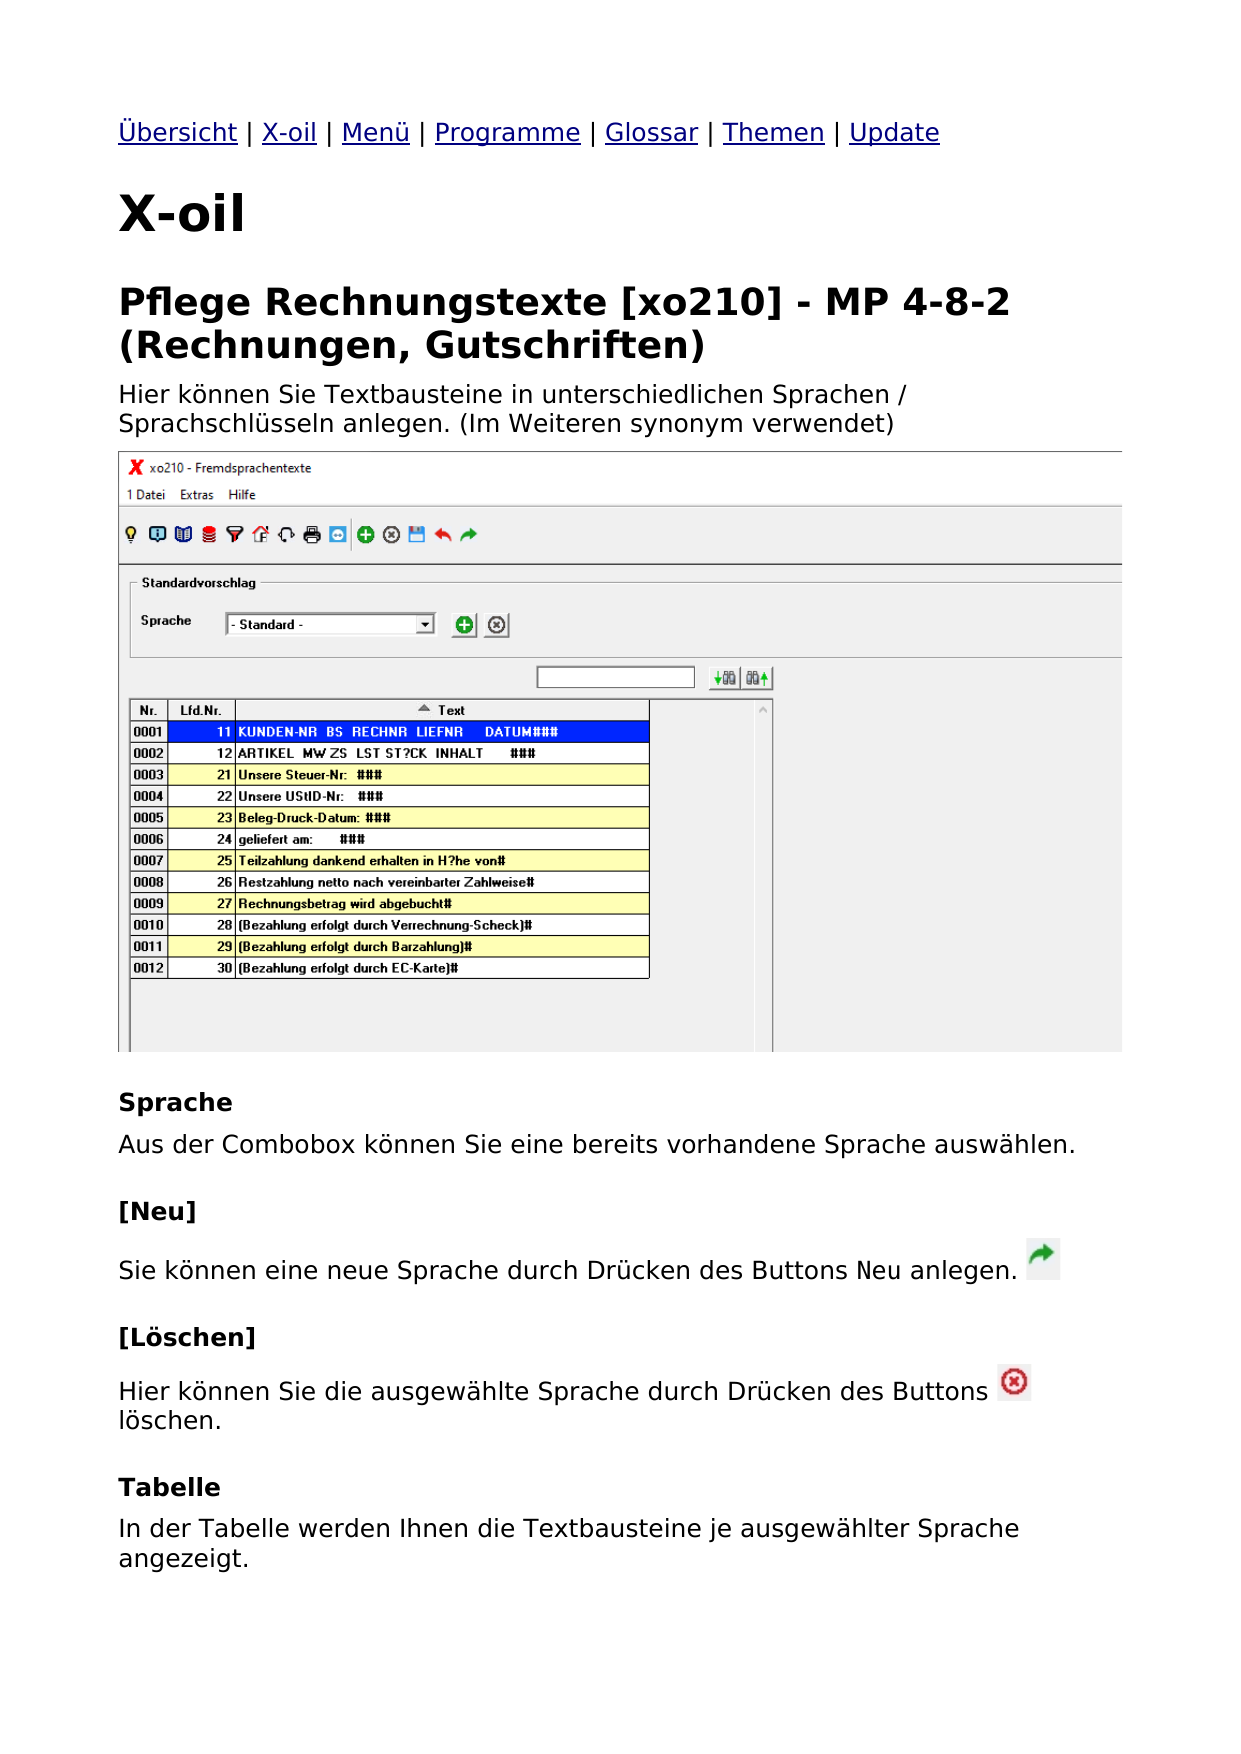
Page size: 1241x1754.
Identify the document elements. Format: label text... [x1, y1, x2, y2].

subtitle X-oil [118, 185, 1122, 243]
text Übersicht | X-oil | Menü | Programme | Glossar | Themen | Update [118, 118, 1122, 147]
subtitle [Neu] [118, 1197, 1122, 1226]
subtitle Pflege Rechnungstexte [xo210] - MP 4-8-2 (Rechnungen, Gutschriften) [118, 281, 1122, 368]
text Hier können Sie Textbausteine in unterschiedlichen Sprachen / Sprachschlüsseln anlegen. (Im Weiteren synonym verwendet) [118, 380, 1122, 439]
subtitle Sprache [118, 1089, 1122, 1118]
subtitle [Löschen] [118, 1323, 1122, 1352]
picture [1026, 1238, 1061, 1280]
subtitle Tabelle [118, 1473, 1122, 1502]
text Aus der Combobox können Sie eine bereits vorhandene Sprache auswählen. [118, 1130, 1122, 1159]
picture [997, 1364, 1032, 1401]
text Hier können Sie die ausgewählte Sprache durch Drücken des Buttons löschen. [118, 1364, 1122, 1435]
text Sie können eine neue Sprache durch Drücken des Buttons Neu anlegen. [118, 1239, 1122, 1285]
picture [118, 451, 1123, 1052]
text In der Tabelle werden Ihnen die Textbausteine je ausgewählter Sprache angezeigt. [118, 1514, 1122, 1573]
